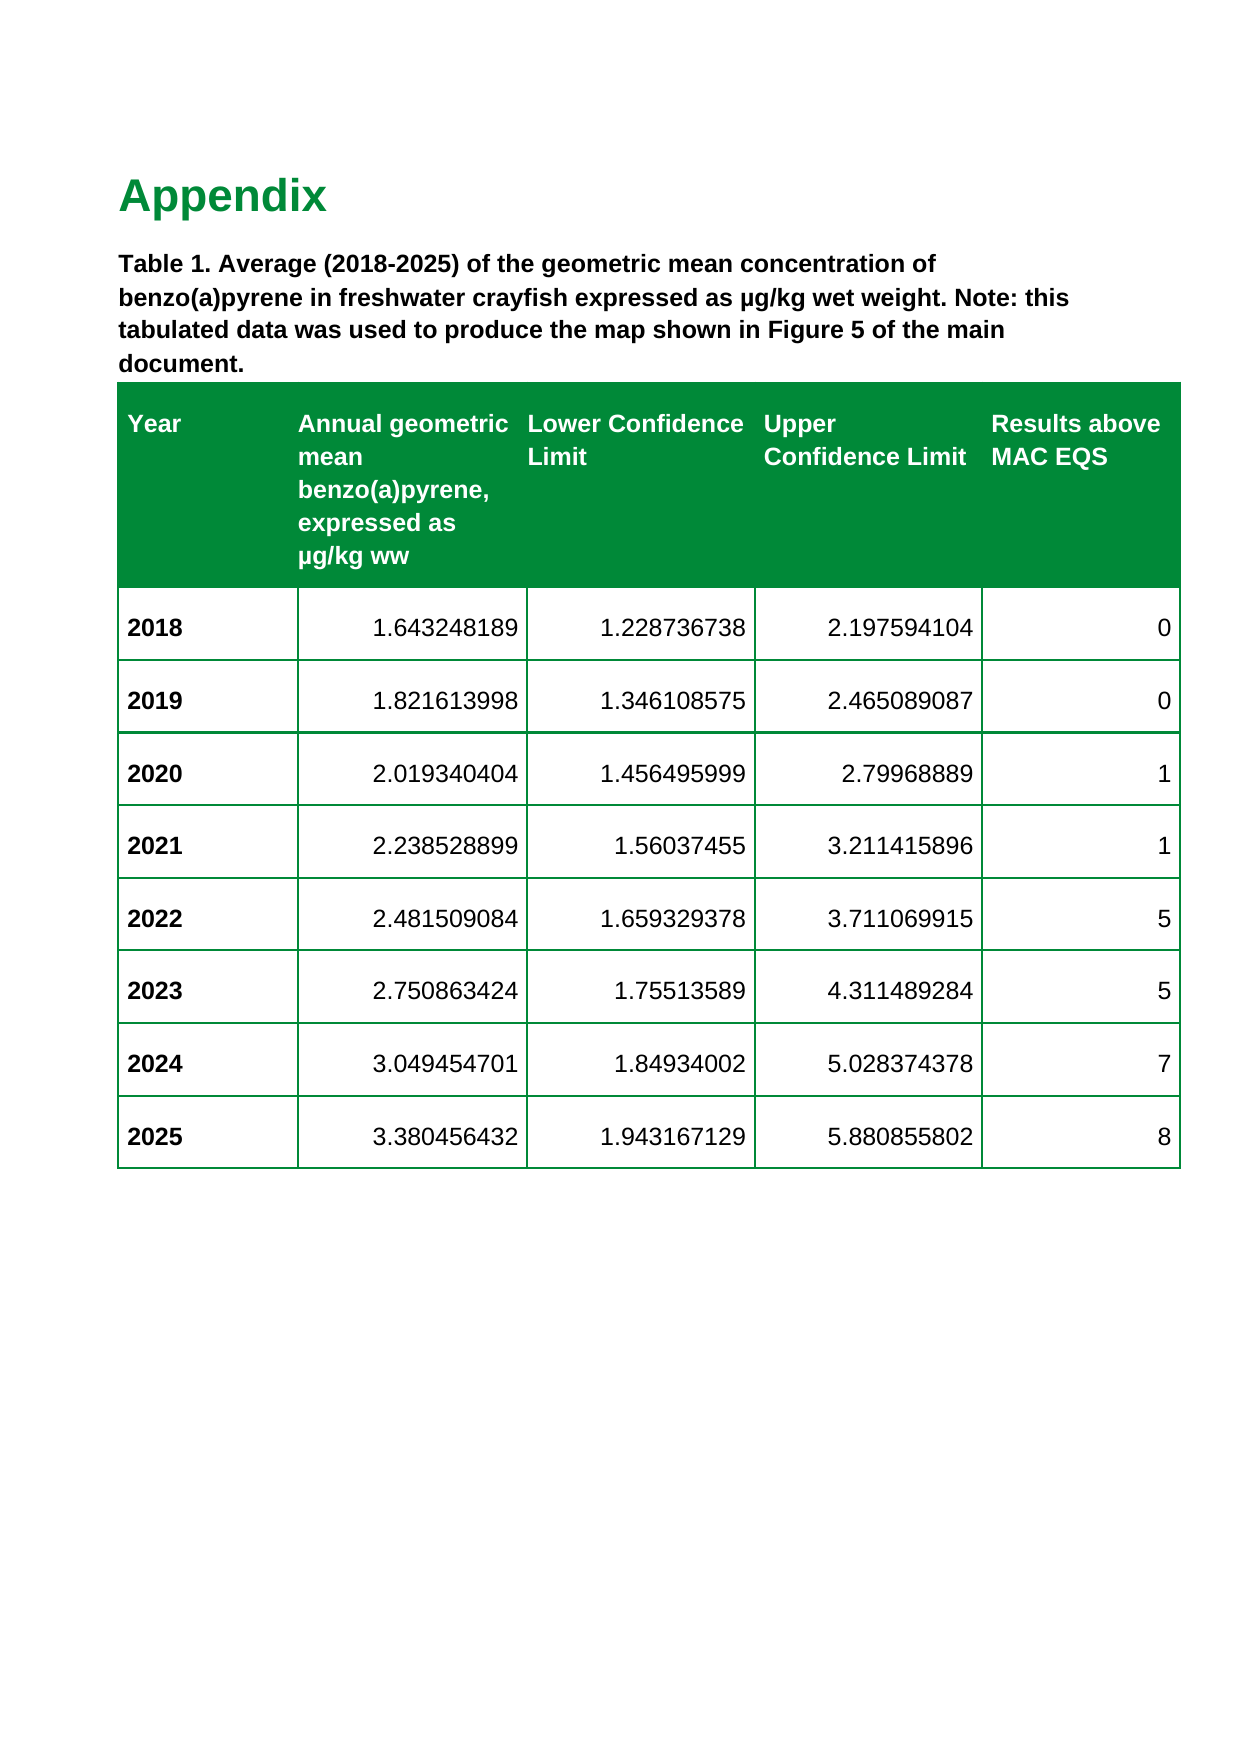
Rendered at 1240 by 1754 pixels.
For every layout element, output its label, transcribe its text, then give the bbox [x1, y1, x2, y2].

table_cell 0 [983, 588, 1179, 659]
table_header Annual geometric mean benzo(a)pyrene, expressed as µg/kg ww [299, 384, 526, 586]
table_cell 2.019340404 [299, 734, 526, 804]
table_cell 7 [983, 1024, 1179, 1094]
table_cell 1 [983, 806, 1179, 877]
table_cell 1.346108575 [528, 661, 754, 731]
table_cell 2.79968889 [756, 734, 981, 804]
subtitle Table 1. Average (2018-2025) of the geometric mean concentration of benzo(a)pyrene in freshwater crayfish expressed as µg/kg wet weight. Note: this tabulated data was used to produce the map shown in Figure 5 of the main document. [118, 249, 1121, 377]
table_cell 2020 [119, 734, 297, 804]
table_cell 5.880855802 [756, 1097, 981, 1167]
table_cell 1.84934002 [528, 1024, 754, 1094]
table_cell 2025 [119, 1097, 297, 1167]
table_cell 1.56037455 [528, 806, 754, 877]
table_cell 0 [983, 661, 1179, 731]
table_cell 1.75513589 [528, 951, 754, 1022]
table_cell 1.821613998 [299, 661, 526, 731]
table_cell 1.659329378 [528, 879, 754, 949]
table_cell 2021 [119, 806, 297, 877]
table_cell 1.456495999 [528, 734, 754, 804]
table_cell 3.211415896 [756, 806, 981, 877]
table_cell 3.380456432 [299, 1097, 526, 1167]
table_cell 8 [983, 1097, 1179, 1167]
table_header Lower Confidence Limit [528, 384, 754, 586]
table_cell 1.228736738 [528, 588, 754, 659]
table_cell 2.481509084 [299, 879, 526, 949]
table_cell 2.197594104 [756, 588, 981, 659]
table_cell 4.311489284 [756, 951, 981, 1022]
table_cell 2.238528899 [299, 806, 526, 877]
table_cell 2024 [119, 1024, 297, 1094]
table_header Results above MAC EQS [983, 384, 1179, 586]
table_cell 1 [983, 734, 1179, 804]
table_cell 1.643248189 [299, 588, 526, 659]
table_cell 5.028374378 [756, 1024, 981, 1094]
table_cell 1.943167129 [528, 1097, 754, 1167]
table_cell 2023 [119, 951, 297, 1022]
subtitle Appendix [118, 168, 1121, 221]
table_header Year [119, 384, 297, 586]
table_cell 3.049454701 [299, 1024, 526, 1094]
table_cell 2018 [119, 588, 297, 659]
table_cell 2022 [119, 879, 297, 949]
table_header Upper Confidence Limit [756, 384, 981, 586]
table_cell 2.750863424 [299, 951, 526, 1022]
table_cell 2.465089087 [756, 661, 981, 731]
table_cell 5 [983, 951, 1179, 1022]
table_cell 3.711069915 [756, 879, 981, 949]
table_cell 5 [983, 879, 1179, 949]
table_cell 2019 [119, 661, 297, 731]
